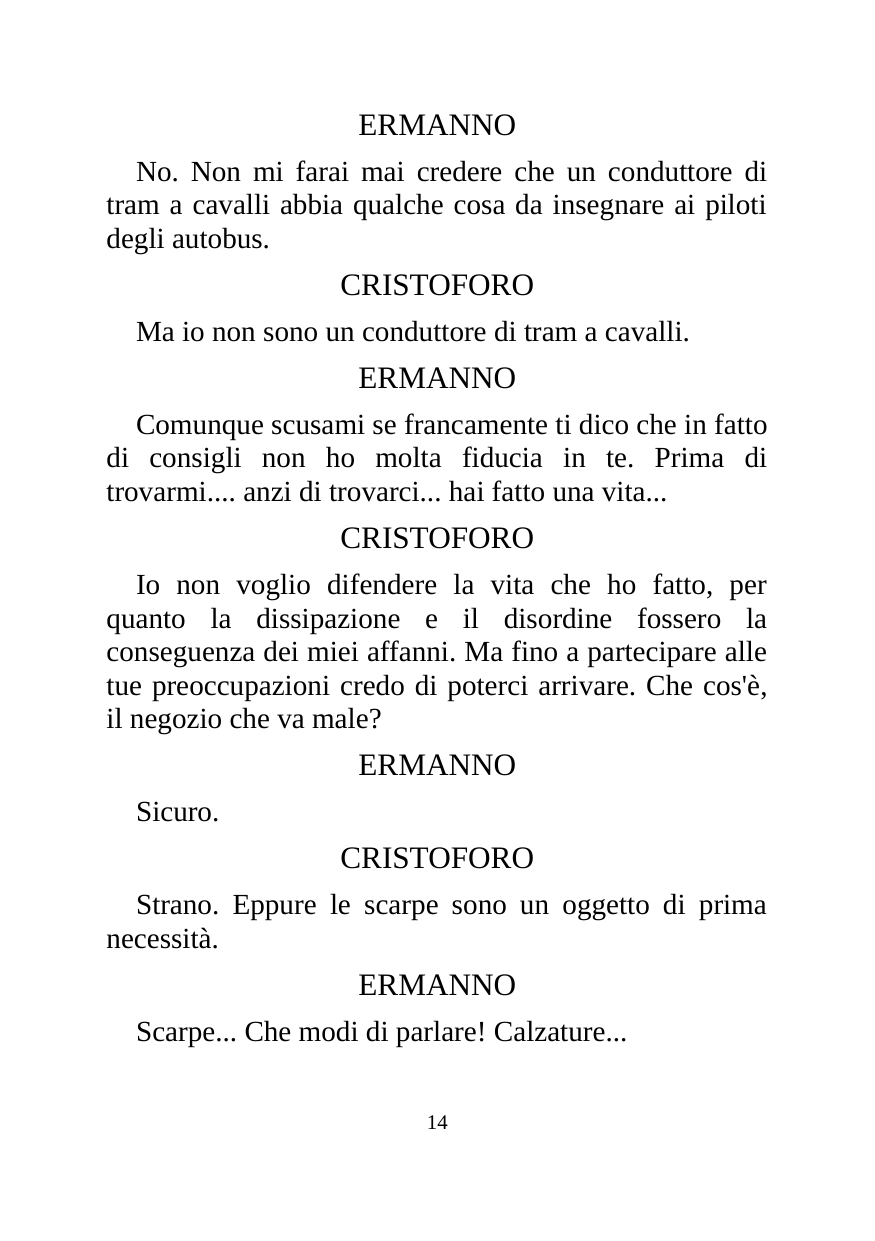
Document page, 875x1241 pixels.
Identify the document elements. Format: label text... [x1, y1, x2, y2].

text CRISTOFORO [106, 266, 768, 302]
text Comunque scusami se francamente ti dico che in fatto di consigli non ho molta fiducia in te. Prima di trovarmi.... anzi di trovarci... hai fatto una vita... [106, 407, 768, 508]
text Sicuro. [106, 794, 768, 828]
text Scarpe... Che modi di parlare! Calzature... [106, 1014, 768, 1047]
text Ma io non sono un conduttore di tram a cavalli. [106, 314, 768, 348]
text No. Non mi farai mai credere che un conduttore di tram a cavalli abbia qualche cosa da insegnare ai piloti degli autobus. [106, 154, 768, 254]
text ERMANNO [106, 966, 768, 1002]
text ERMANNO [106, 106, 768, 142]
text Strano. Eppure le scarpe sono un oggetto di prima necessità. [106, 887, 768, 954]
text CRISTOFORO [106, 519, 768, 555]
text ERMANNO [106, 359, 768, 395]
text Io non voglio difendere la vita che ho fatto, per quanto la dissipazione e il disordine fossero la conseguenza dei miei affanni. Ma fino a partecipare alle tue preoccupazioni credo di poterci arrivare. Che cos'è, il negozio che va male? [106, 567, 768, 735]
text CRISTOFORO [106, 840, 768, 876]
text ERMANNO [106, 747, 768, 783]
